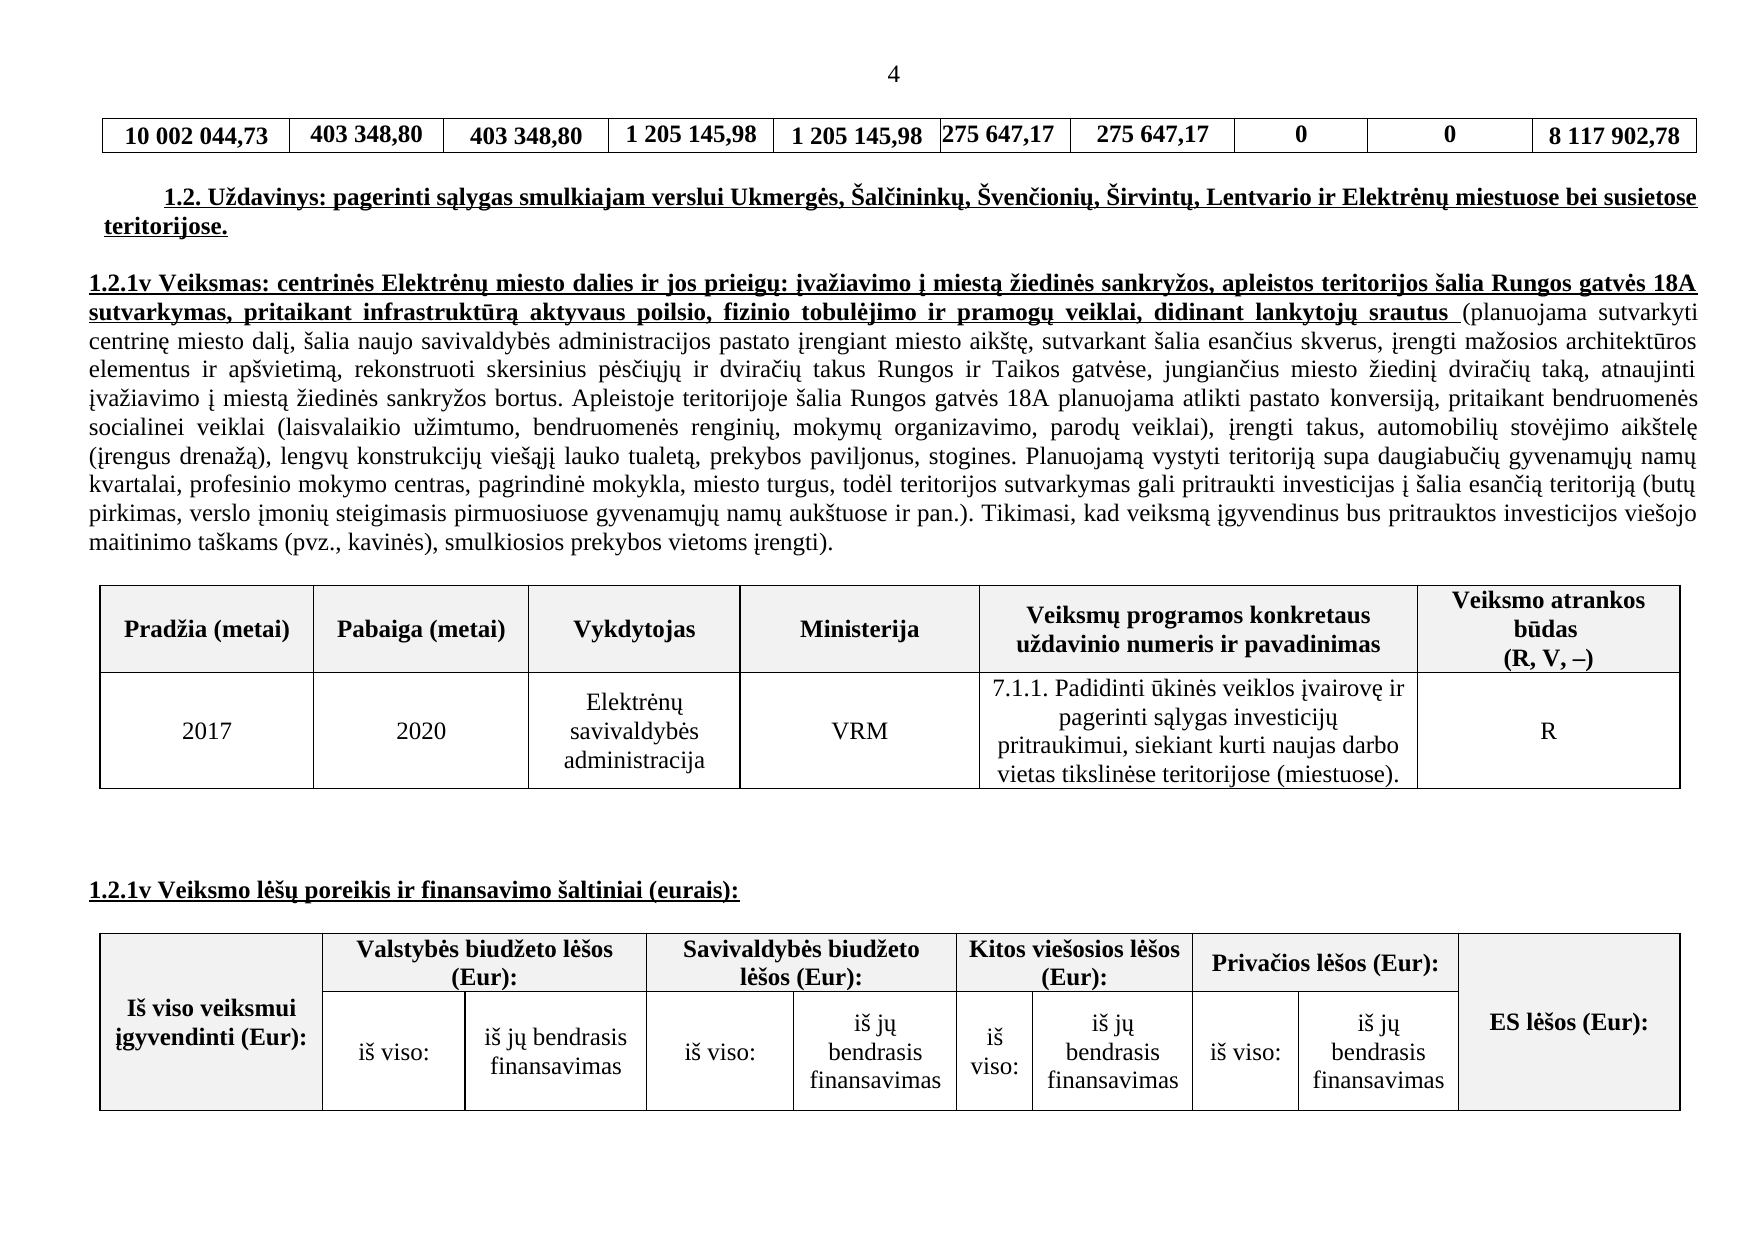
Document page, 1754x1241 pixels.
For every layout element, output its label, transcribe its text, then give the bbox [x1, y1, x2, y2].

table_cell R [1418, 673, 1679, 788]
table_cell Elektrėnų savivaldybės administracija [529, 673, 739, 788]
table_cell 10 002 044,73 [103, 119, 289, 152]
table_cell 7.1.1. Padidinti ūkinės veiklos įvairovę ir pagerinti sąlygas investicijų pritraukimui, siekiant kurti naujas darbo vietas tikslinėse teritorijose (miestuose). [980, 673, 1417, 788]
text sutvarkymas, pritaikant infrastruktūrą aktyvaus poilsio, fizinio tobulėjimo ir pramogų veiklai, didinant lankytojų srautus (planuojama sutvarkyti centrinę miesto dalį, šalia naujo savivaldybės administracijos pastato įrengiant miesto aikštę, sutvarkant šalia esančius skverus, įrengti mažosios architektūros elementus ir apšvietimą, rekonstruoti skersinius pėsčiųjų ir dviračių takus Rungos ir Taikos gatvėse, jungiančius miesto žiedinį dviračių taką, atnaujinti įvažiavimo į miestą žiedinės sankryžos bortus. Apleistoje teritorijoje šalia Rungos gatvės 18A planuojama atlikti pastato konversiją, pritaikant bendruomenės socialinei veiklai (laisvalaikio užimtumo, bendruomenės renginių, mokymų organizavimo, parodų veiklai), įrengti takus, automobilių stovėjimo aikštelę (įrengus drenažą), lengvų konstrukcijų viešąjį lauko tualetą, prekybos paviljonus, stogines. Planuojamą vystyti teritoriją supa daugiabučių gyvenamųjų namų kvartalai, profesinio mokymo centras, pagrindinė mokykla, miesto turgus, todėl teritorijos sutvarkymas gali pritraukti investicijas į šalia esančią teritoriją (butų pirkimas, verslo įmonių steigimasis pirmuosiuose gyvenamųjų namų aukštuose ir pan.). Tikimasi, kad veiksmą įgyvendinus bus pritrauktos investicijos viešojo maitinimo taškams (pvz., kavinės), smulkiosios prekybos vietoms įrengti). [89, 295, 1698, 556]
table_header Vykdytojas [529, 586, 739, 672]
table_cell iš jų bendrasis finansavimas [1033, 992, 1192, 1110]
table_cell 1 205 145,98 [609, 119, 773, 152]
table_cell 2020 [314, 673, 528, 788]
table_header Valstybės biudžeto lėšos (Eur): [323, 934, 646, 991]
table_cell iš viso: [957, 992, 1032, 1110]
table_cell 0 [1235, 119, 1367, 152]
table_cell 2017 [101, 673, 313, 788]
table_cell 0 [1368, 119, 1532, 152]
table_cell 8 117 902,78 [1533, 119, 1696, 152]
table_header Privačios lėšos (Eur): [1193, 934, 1458, 991]
table_cell 403 348,80 [290, 119, 443, 152]
table_cell 275 647,17 [1071, 119, 1234, 152]
table_cell iš viso: [647, 992, 793, 1110]
table_header Ministerija [741, 586, 979, 672]
table_header Kitos viešosios lėšos (Eur): [957, 934, 1192, 991]
table_header Veiksmo atrankos būdas (R, V, –) [1418, 586, 1679, 672]
table_header Pabaiga (metai) [314, 586, 528, 672]
table_header ES lėšos (Eur): [1459, 934, 1679, 1110]
table_cell iš jų bendrasis finansavimas [466, 992, 646, 1110]
table_header Iš viso veiksmui įgyvendinti (Eur): [101, 934, 322, 1110]
text 1.2. Uždavinys: pagerinti sąlygas smulkiajam verslui Ukmergės, Šalčininkų, Švenčionių, Širvintų, Lentvario ir Elektrėnų miestuose bei susietose teritorijose. [103, 182, 1698, 239]
table_header Veiksmų programos konkretaus uždavinio numeris ir pavadinimas [980, 586, 1417, 672]
table_header Pradžia (metai) [101, 586, 313, 672]
text 1.2.1v Veiksmas: centrinės Elektrėnų miesto dalies ir jos prieigų: įvažiavimo į miestą žiedinės sankryžos, apleistos teritorijos šalia Rungos gatvės 18A [89, 268, 1698, 293]
table_cell 275 647,17 [941, 119, 1070, 152]
text 1.2.1v Veiksmo lėšų poreikis ir finansavimo šaltiniai (eurais): [89, 875, 1698, 904]
table_cell 403 348,80 [444, 119, 608, 152]
table_cell iš jų bendrasis finansavimas [794, 992, 956, 1110]
table_cell iš viso: [323, 992, 464, 1110]
table_cell iš jų bendrasis finansavimas [1299, 992, 1458, 1110]
table_cell VRM [741, 673, 979, 788]
table_cell 1 205 145,98 [774, 119, 940, 152]
table_cell iš viso: [1193, 992, 1298, 1110]
table_header Savivaldybės biudžeto lėšos (Eur): [647, 934, 956, 991]
